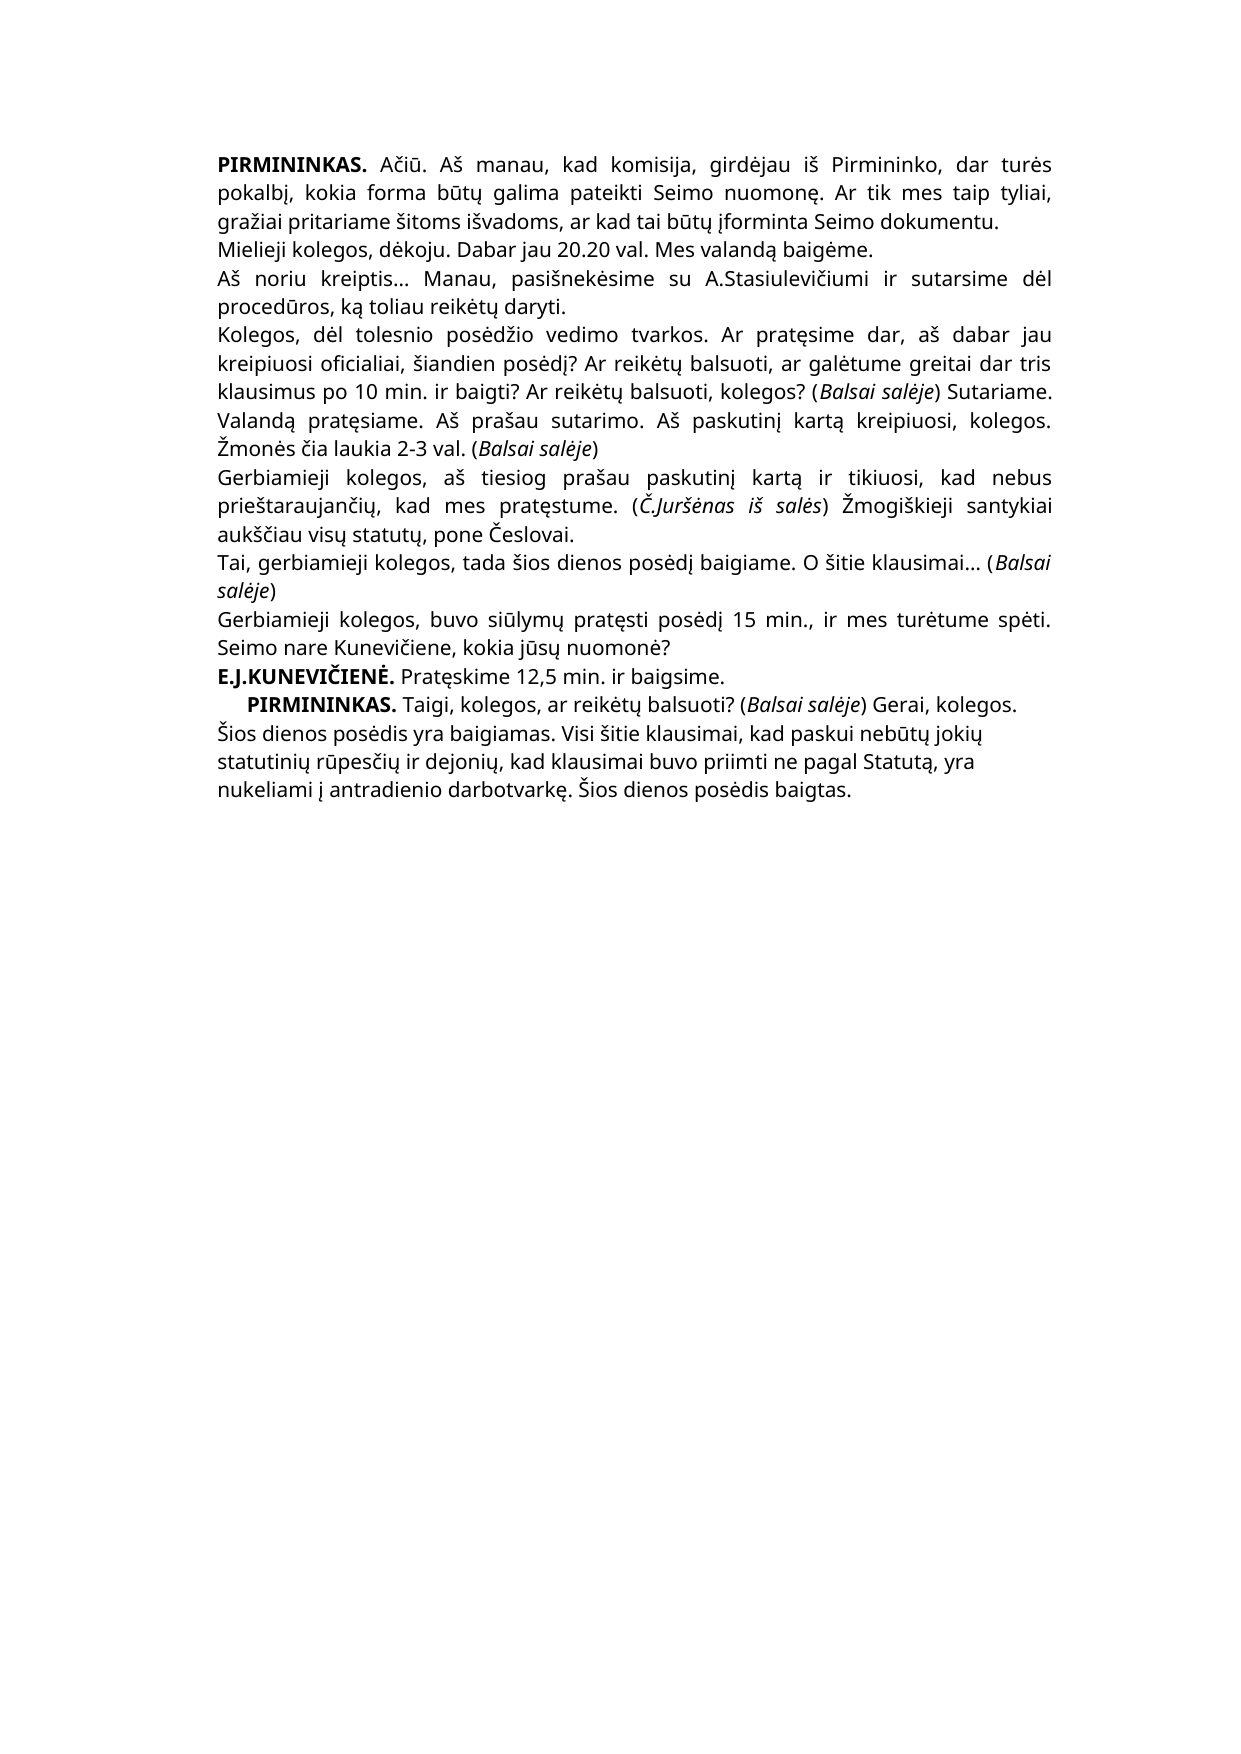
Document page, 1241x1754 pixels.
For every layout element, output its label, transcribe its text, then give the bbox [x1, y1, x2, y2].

text Kolegos, dėl tolesnio posėdžio vedimo tvarkos. Ar pratęsime dar, aš dabar jau kreipiuosi oficialiai, šiandien posėdį? Ar reikėtų balsuoti, ar galėtume greitai dar tris klausimus po 10 min. ir baigti? Ar reikėtų balsuoti, kolegos? (Balsai salėje) Sutariame. Valandą pratęsiame. Aš prašau sutarimo. Aš paskutinį kartą kreipiuosi, kolegos. Žmonės čia laukia 2-3 val. (Balsai salėje) [217, 321, 1053, 463]
text Gerbiamieji kolegos, buvo siūlymų pratęsti posėdį 15 min., ir mes turėtume spėti. Seimo nare Kunevičiene, kokia jūsų nuomonė? [217, 605, 1053, 662]
text PIRMININKAS. Ačiū. Aš manau, kad komisija, girdėjau iš Pirmininko, dar turės pokalbį, kokia forma būtų galima pateikti Seimo nuomonę. Ar tik mes taip tyliai, gražiai pritariame šitoms išvadoms, ar kad tai būtų įforminta Seimo dokumentu. [217, 150, 1053, 235]
text Tai, gerbiamieji kolegos, tada šios dienos posėdį baigiame. O šitie klausimai… (Balsai salėje) [217, 548, 1053, 605]
text Gerbiamieji kolegos, aš tiesiog prašau paskutinį kartą ir tikiuosi, kad nebus prieštaraujančių, kad mes pratęstume. (Č.Juršėnas iš salės) Žmogiškieji santykiai aukščiau visų statutų, pone Česlovai. [217, 463, 1053, 548]
text Aš noriu kreiptis… Manau, pasišnekėsime su A.Stasiulevičiumi ir sutarsime dėl procedūros, ką toliau reikėtų daryti. [217, 264, 1053, 321]
text E.J.KUNEVIČIENĖ. Pratęskime 12,5 min. ir baigsime. [217, 662, 1053, 690]
text PIRMININKAS. Taigi, kolegos, ar reikėtų balsuoti? (Balsai salėje) Gerai, kolegos. Šios dienos posėdis yra baigiamas. Visi šitie klausimai, kad paskui nebūtų jokių statutinių rūpesčių ir dejonių, kad klausimai buvo priimti ne pagal Statutą, yra nukeliami į antradienio darbotvarkę. Šios dienos posėdis baigtas. [217, 690, 1053, 804]
text Mielieji kolegos, dėkoju. Dabar jau 20.20 val. Mes valandą baigėme. [217, 235, 1053, 264]
